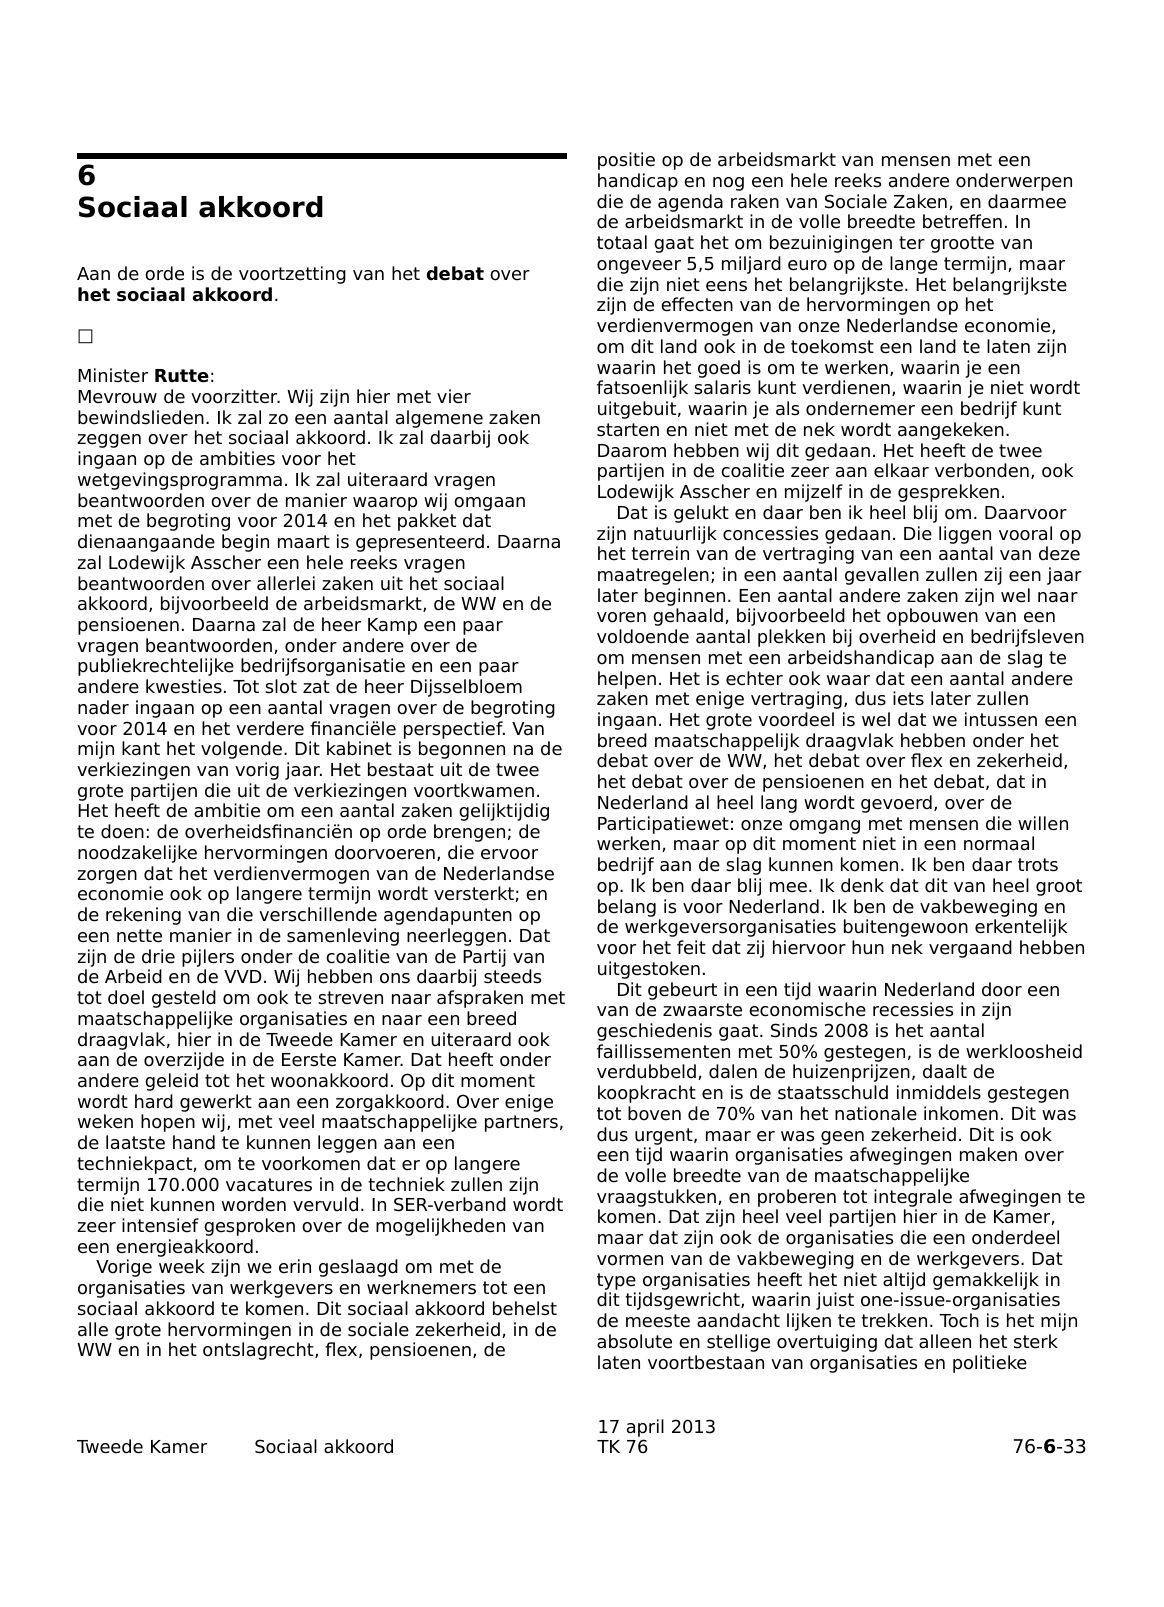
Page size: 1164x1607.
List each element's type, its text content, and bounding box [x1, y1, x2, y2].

text Mevrouw de voorzitter. Wij zijn hier met vier bewindslieden. Ik zal zo een aantal algemene zaken zeggen over het sociaal akkoord. Ik zal daarbij ook ingaan op de ambities voor het wetgevingsprogramma. Ik zal uiteraard vragen beantwoorden over de manier waarop wij omgaan met de begroting voor 2014 en het pakket dat dienaangaande begin maart is gepresenteerd. Daarna zal Lodewijk Asscher een hele reeks vragen beantwoorden over allerlei zaken uit het sociaal akkoord, bijvoorbeeld de arbeidsmarkt, de WW en de pensioenen. Daarna zal de heer Kamp een paar vragen beantwoorden, onder andere over de publiekrechtelijke bedrijfsorganisatie en een paar andere kwesties. Tot slot zat de heer Dijsselbloem nader ingaan op een aantal vragen over de begroting voor 2014 en het verdere financiële perspectief. Van mijn kant het volgende. Dit kabinet is begonnen na de verkiezingen van vorig jaar. Het bestaat uit de twee grote partijen die uit de verkiezingen voortkwamen. Het heeft de ambitie om een aantal zaken gelijktijdig te doen: de overheidsfinanciën op orde brengen; de noodzakelijke hervormingen doorvoeren, die ervoor zorgen dat het verdienvermogen van de Nederlandse economie ook op langere termijn wordt versterkt; en de rekening van die verschillende agendapunten op een nette manier in de samenleving neerleggen. Dat zijn de drie pijlers onder de coalitie van de Partij van de Arbeid en de VVD. Wij hebben ons daarbij steeds tot doel gesteld om ook te streven naar afspraken met maatschappelijke organisaties en naar een breed draagvlak, hier in de Tweede Kamer en uiteraard ook aan de overzijde in de Eerste Kamer. Dat heeft onder andere geleid tot het woonakkoord. Op dit moment wordt hard gewerkt aan een zorgakkoord. Over enige weken hopen wij, met veel maatschappelijke partners, de laatste hand te kunnen leggen aan een techniekpact, om te voorkomen dat er op langere termijn 170.000 vacatures in de techniek zullen zijn die niet kunnen worden vervuld. In SER-verband wordt zeer intensief gesproken over de mogelijkheden van een energieakkoord. [77, 387, 567, 1257]
text positie op de arbeidsmarkt van mensen met een handicap en nog een hele reeks andere onderwerpen die de agenda raken van Sociale Zaken, en daarmee de arbeidsmarkt in de volle breedte betreffen. In totaal gaat het om bezuinigingen ter grootte van ongeveer 5,5 miljard euro op de lange termijn, maar die zijn niet eens het belangrijkste. Het belangrijkste zijn de effecten van de hervormingen op het verdienvermogen van onze Nederlandse economie, om dit land ook in de toekomst een land te laten zijn waarin het goed is om te werken, waarin je een fatsoenlijk salaris kunt verdienen, waarin je niet wordt uitgebuit, waarin je als ondernemer een bedrijf kunt starten en niet met de nek wordt aangekeken. Daarom hebben wij dit gedaan. Het heeft de twee partijen in de coalitie zeer aan elkaar verbonden, ook Lodewijk Asscher en mijzelf in de gesprekken. [596, 150, 1087, 503]
text Dit gebeurt in een tijd waarin Nederland door een van de zwaarste economische recessies in zijn geschiedenis gaat. Sinds 2008 is het aantal faillissementen met 50% gestegen, is de werkloosheid verdubbeld, dalen de huizenprijzen, daalt de koopkracht en is de staatsschuld inmiddels gestegen tot boven de 70% van het nationale inkomen. Dit was dus urgent, maar er was geen zekerheid. Dit is ook een tijd waarin organisaties afwegingen maken over de volle breedte van de maatschappelijke vraagstukken, en proberen tot integrale afwegingen te komen. Dat zijn heel veel partijen hier in de Kamer, maar dat zijn ook de organisaties die een onderdeel vormen van de vakbeweging en de werkgevers. Dat type organisaties heeft het niet altijd gemakkelijk in dit tijdsgewricht, waarin juist one-issue-organisaties de meeste aandacht lijken te trekken. Toch is het mijn absolute en stellige overtuiging dat alleen het sterk laten voortbestaan van organisaties en politieke [596, 979, 1087, 1373]
text □ [77, 325, 567, 346]
text Aan de orde is de voortzetting van het debat over het sociaal akkoord. [77, 264, 567, 305]
title 6 Sociaal akkoord [77, 159, 567, 224]
text Vorige week zijn we erin geslaagd om met de organisaties van werkgevers en werknemers tot een sociaal akkoord te komen. Dit sociaal akkoord behelst alle grote hervormingen in de sociale zekerheid, in de WW en in het ontslagrecht, flex, pensioenen, de [77, 1257, 567, 1361]
text Dat is gelukt en daar ben ik heel blij om. Daarvoor zijn natuurlijk concessies gedaan. Die liggen vooral op het terrein van de vertraging van een aantal van deze maatregelen; in een aantal gevallen zullen zij een jaar later beginnen. Een aantal andere zaken zijn wel naar voren gehaald, bijvoorbeeld het opbouwen van een voldoende aantal plekken bij overheid en bedrijfsleven om mensen met een arbeidshandicap aan de slag te helpen. Het is echter ook waar dat een aantal andere zaken met enige vertraging, dus iets later zullen ingaan. Het grote voordeel is wel dat we intussen een breed maatschappelijk draagvlak hebben onder het debat over de WW, het debat over flex en zekerheid, het debat over de pensioenen en het debat, dat in Nederland al heel lang wordt gevoerd, over de Participatiewet: onze omgang met mensen die willen werken, maar op dit moment niet in een normaal bedrijf aan de slag kunnen komen. Ik ben daar trots op. Ik ben daar blij mee. Ik denk dat dit van heel groot belang is voor Nederland. Ik ben de vakbeweging en de werkgeversorganisaties buitengewoon erkentelijk voor het feit dat zij hiervoor hun nek vergaand hebben uitgestoken. [596, 503, 1087, 979]
text Minister Rutte: [77, 366, 567, 387]
